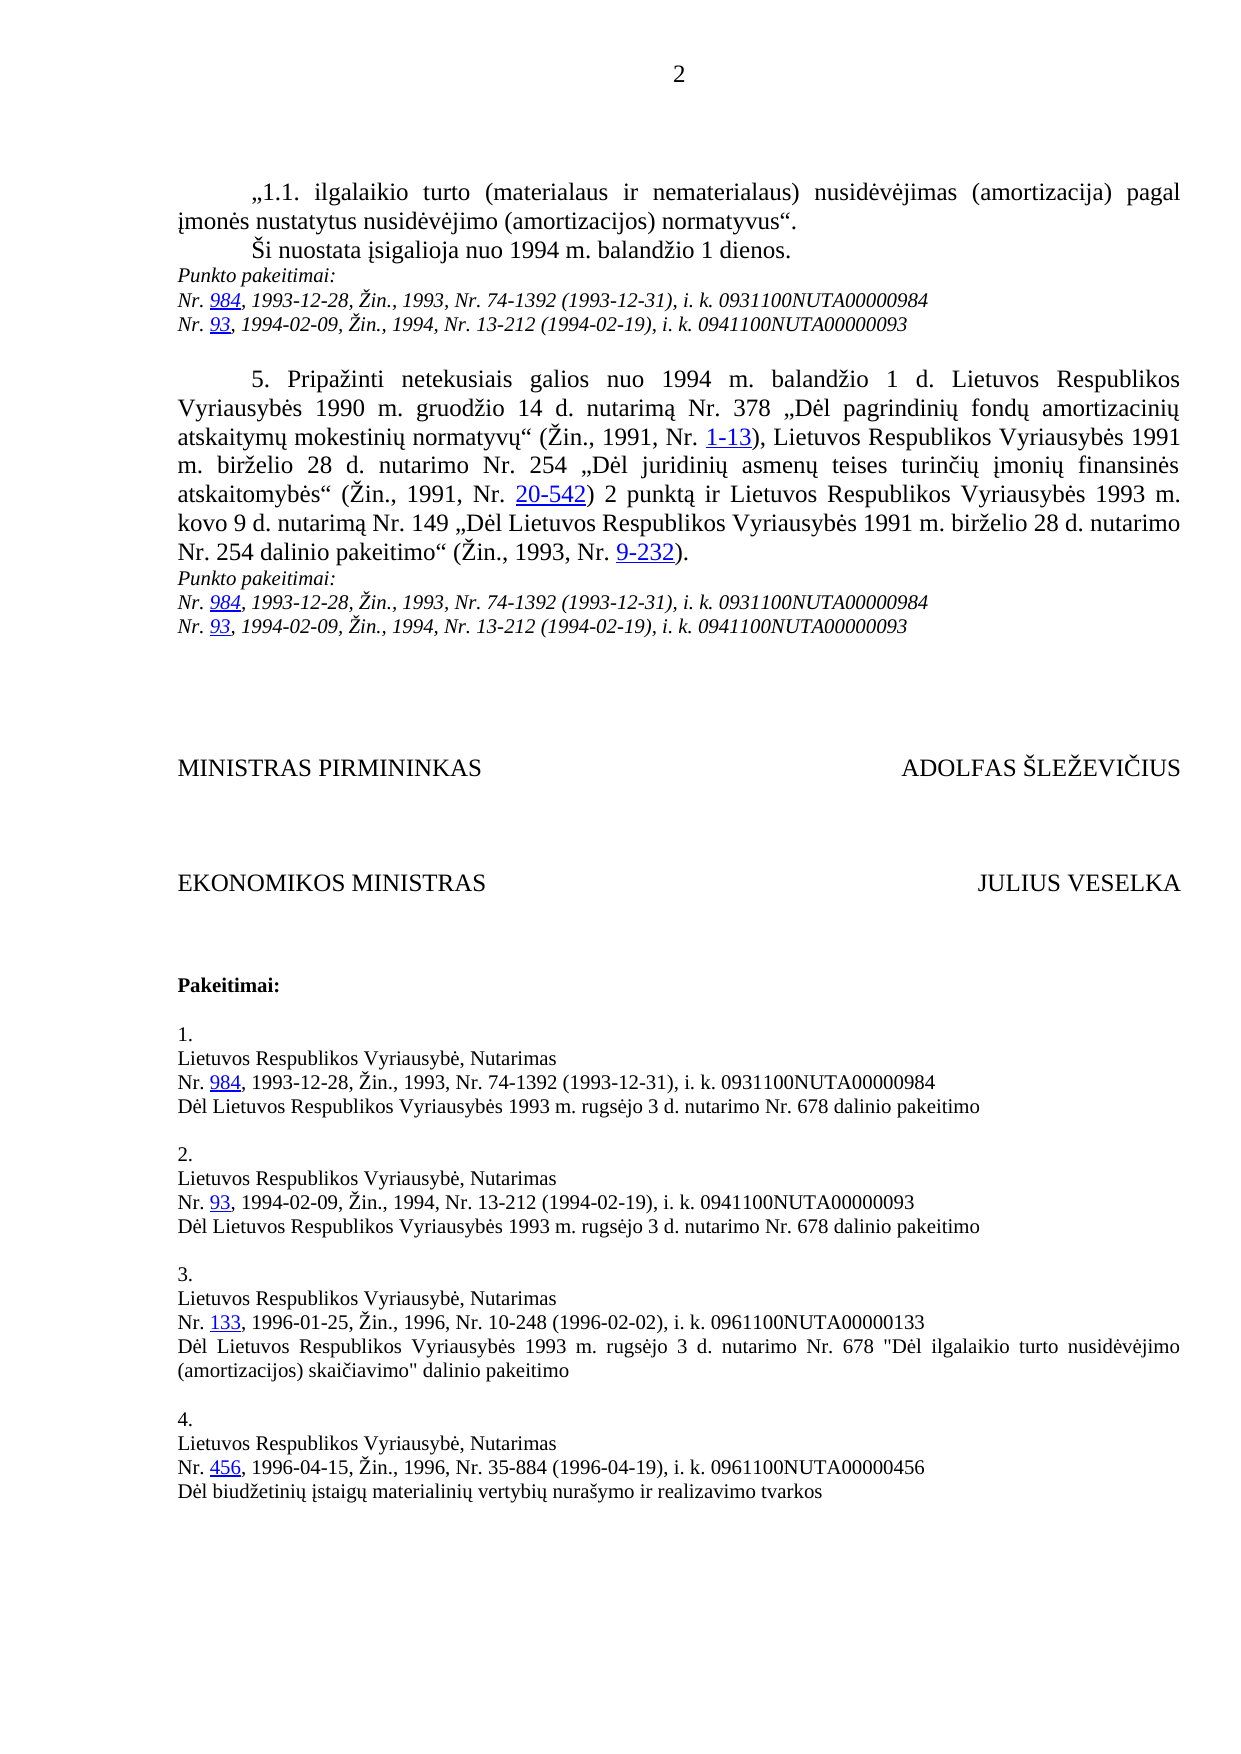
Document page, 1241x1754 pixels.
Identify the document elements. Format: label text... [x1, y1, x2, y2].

text 3. [177, 1262, 1181, 1286]
text Lietuvos Respublikos Vyriausybė, Nutarimas [177, 1286, 1181, 1310]
text Dėl biudžetinių įstaigų materialinių vertybių nurašymo ir realizavimo tvarkos [177, 1479, 1181, 1503]
text Nr. 93, 1994-02-09, Žin., 1994, Nr. 13-212 (1994-02-19), i. k. 0941100NUTA00000093 [177, 614, 1181, 638]
text Nr. 984, 1993-12-28, Žin., 1993, Nr. 74-1392 (1993-12-31), i. k. 0931100NUTA00000984 [177, 1070, 1181, 1094]
text 4. [177, 1407, 1181, 1431]
text Nr. 984, 1993-12-28, Žin., 1993, Nr. 74-1392 (1993-12-31), i. k. 0931100NUTA00000984 [177, 287, 1181, 312]
text Nr. 984, 1993-12-28, Žin., 1993, Nr. 74-1392 (1993-12-31), i. k. 0931100NUTA00000984 [177, 590, 1181, 614]
text 5. Pripažinti netekusiais galios nuo 1994 m. balandžio 1 d. Lietuvos Respublikos Vyriausybės 1990 m. gruodžio 14 d. nutarimą Nr. 378 „Dėl pagrindinių fondų amortizacinių atskaitymų mokestinių normatyvų“ (Žin., 1991, Nr. 1-13), Lietuvos Respublikos Vyriausybės 1991 m. birželio 28 d. nutarimo Nr. 254 „Dėl juridinių asmenų teises turinčių įmonių finansinės atskaitomybės“ (Žin., 1991, Nr. 20-542) 2 punktą ir Lietuvos Respublikos Vyriausybės 1993 m. kovo 9 d. nutarimą Nr. 149 „Dėl Lietuvos Respublikos Vyriausybės 1991 m. birželio 28 d. nutarimo Nr. 254 dalinio pakeitimo“ (Žin., 1993, Nr. 9-232). [177, 364, 1181, 566]
text Nr. 93, 1994-02-09, Žin., 1994, Nr. 13-212 (1994-02-19), i. k. 0941100NUTA00000093 [177, 1190, 1181, 1214]
text Nr. 133, 1996-01-25, Žin., 1996, Nr. 10-248 (1996-02-02), i. k. 0961100NUTA00000133 [177, 1310, 1181, 1334]
text Ši nuostata įsigalioja nuo 1994 m. balandžio 1 dienos. [177, 235, 1181, 263]
text Punkto pakeitimai: [177, 263, 1181, 287]
text MINISTRAS PIRMININKAS ADOLFAS ŠLEŽEVIČIUS [177, 753, 1181, 782]
text Dėl Lietuvos Respublikos Vyriausybės 1993 m. rugsėjo 3 d. nutarimo Nr. 678 dalinio pakeitimo [177, 1214, 1181, 1238]
text Pakeitimai: [177, 973, 1181, 997]
text Nr. 456, 1996-04-15, Žin., 1996, Nr. 35-884 (1996-04-19), i. k. 0961100NUTA00000456 [177, 1455, 1181, 1479]
text Lietuvos Respublikos Vyriausybė, Nutarimas [177, 1046, 1181, 1070]
text 1. [177, 1022, 1181, 1046]
text Dėl Lietuvos Respublikos Vyriausybės 1993 m. rugsėjo 3 d. nutarimo Nr. 678 dalinio pakeitimo [177, 1094, 1181, 1118]
text EKONOMIKOS MINISTRAS JULIUS VESELKA [177, 868, 1181, 897]
text Lietuvos Respublikos Vyriausybė, Nutarimas [177, 1431, 1181, 1455]
text Nr. 93, 1994-02-09, Žin., 1994, Nr. 13-212 (1994-02-19), i. k. 0941100NUTA00000093 [177, 312, 1181, 336]
text Punkto pakeitimai: [177, 566, 1181, 590]
text Lietuvos Respublikos Vyriausybė, Nutarimas [177, 1166, 1181, 1190]
text 2. [177, 1142, 1181, 1166]
text Dėl Lietuvos Respublikos Vyriausybės 1993 m. rugsėjo 3 d. nutarimo Nr. 678 "Dėl ilgalaikio turto nusidėvėjimo (amortizacijos) skaičiavimo" dalinio pakeitimo [177, 1334, 1181, 1382]
text „1.1. ilgalaikio turto (materialaus ir nematerialaus) nusidėvėjimas (amortizacija) pagal įmonės nustatytus nusidėvėjimo (amortizacijos) normatyvus“. [177, 177, 1181, 235]
